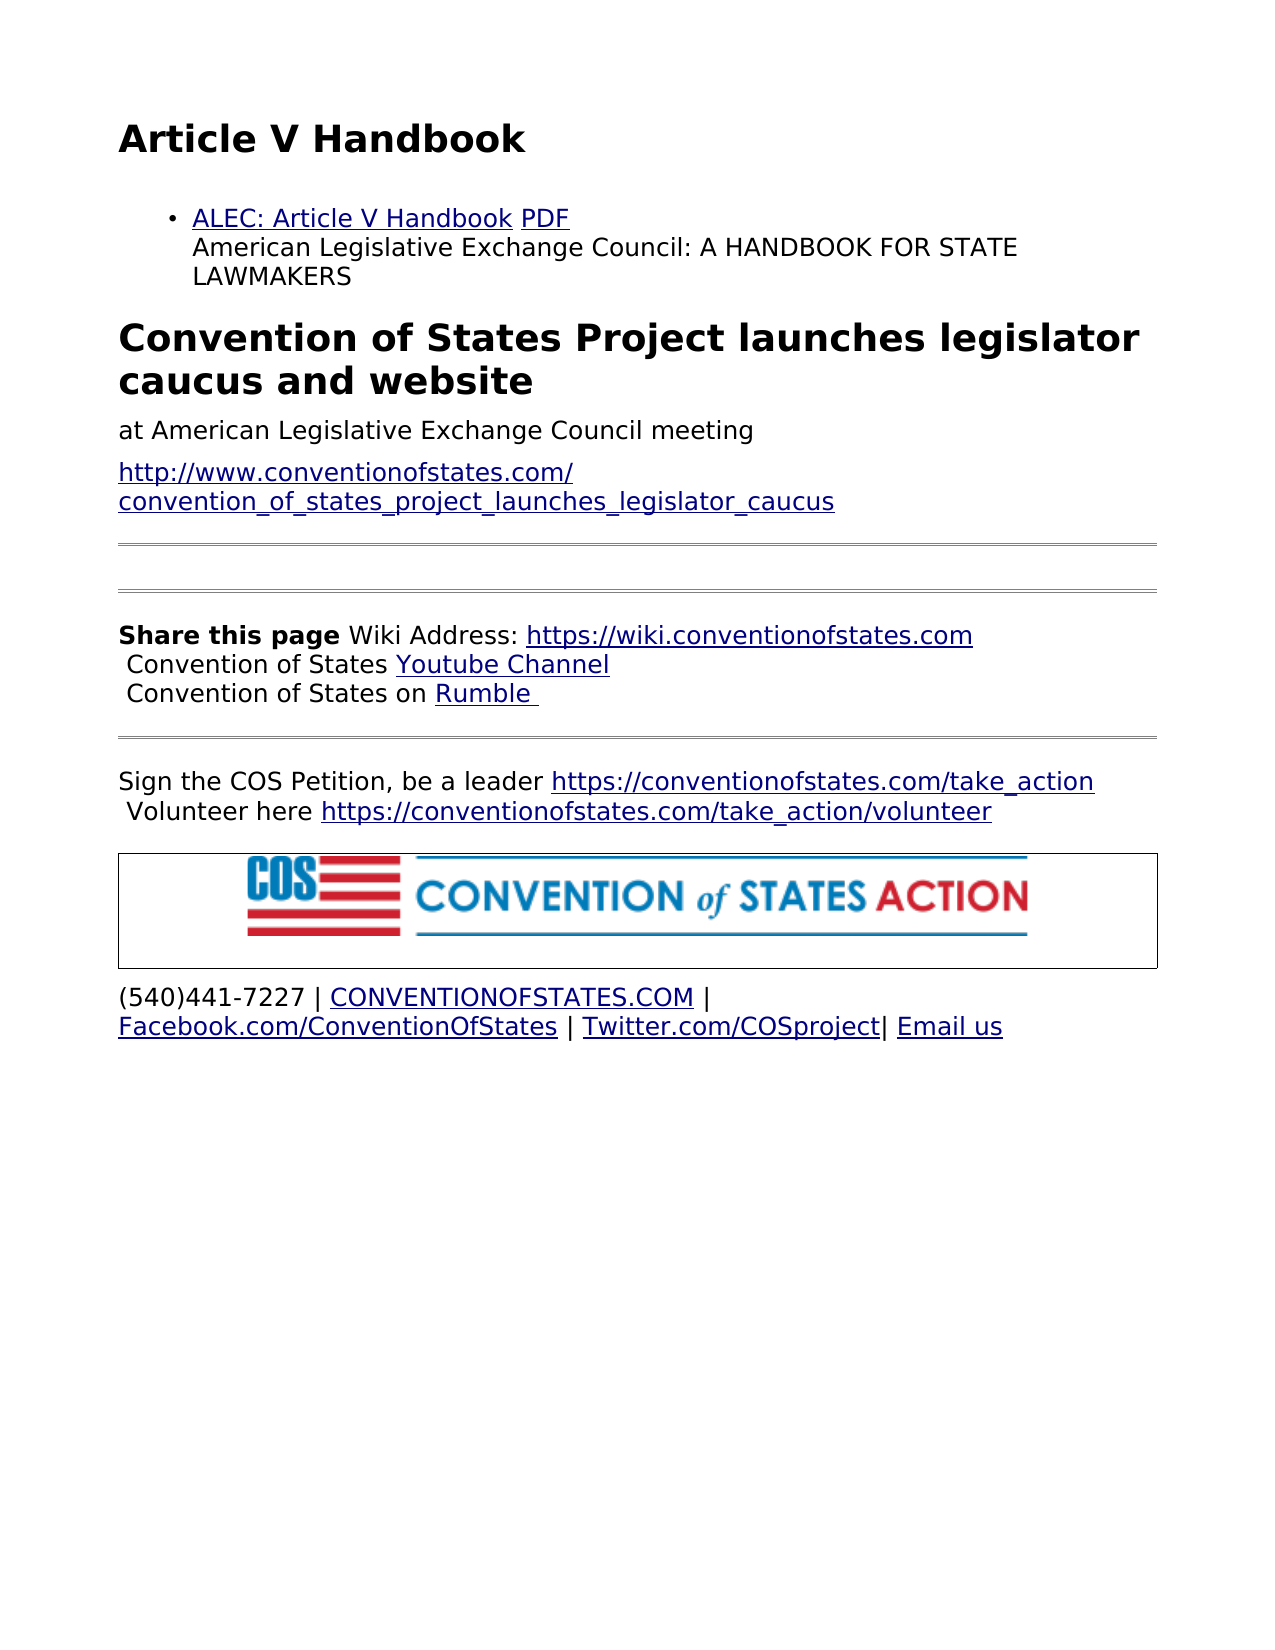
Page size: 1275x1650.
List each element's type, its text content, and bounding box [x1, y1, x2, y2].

list ALEC: Article V Handbook PDF American Legislative Exchange Council: A HANDBOOK FOR STATE LAWMAKERS [177, 204, 1157, 291]
subtitle Convention of States Project launches legislator caucus and website [118, 316, 1157, 403]
table_header [119, 854, 1157, 968]
text Share this page Wiki Address: https://wiki.conventionofstates.com Convention of States Youtube Channel Convention of States on Rumble [118, 621, 1157, 709]
subtitle Article V Handbook [118, 118, 1157, 162]
text Sign the COS Petition, be a leader https://conventionofstates.com/take_action Volunteer here https://conventionofstates.com/take_action/volunteer [118, 768, 1157, 826]
text http://www.conventionofstates.com/convention_of_states_project_launches_legislator_caucus [118, 458, 1157, 516]
text at American Legislative Exchange Council meeting [118, 416, 1157, 445]
picture [247, 856, 1028, 936]
text (540)441-7227 | CONVENTIONOFSTATES.COM | Facebook.com/ConventionOfStates | Twitter.com/COSproject| Email us [118, 983, 1157, 1041]
